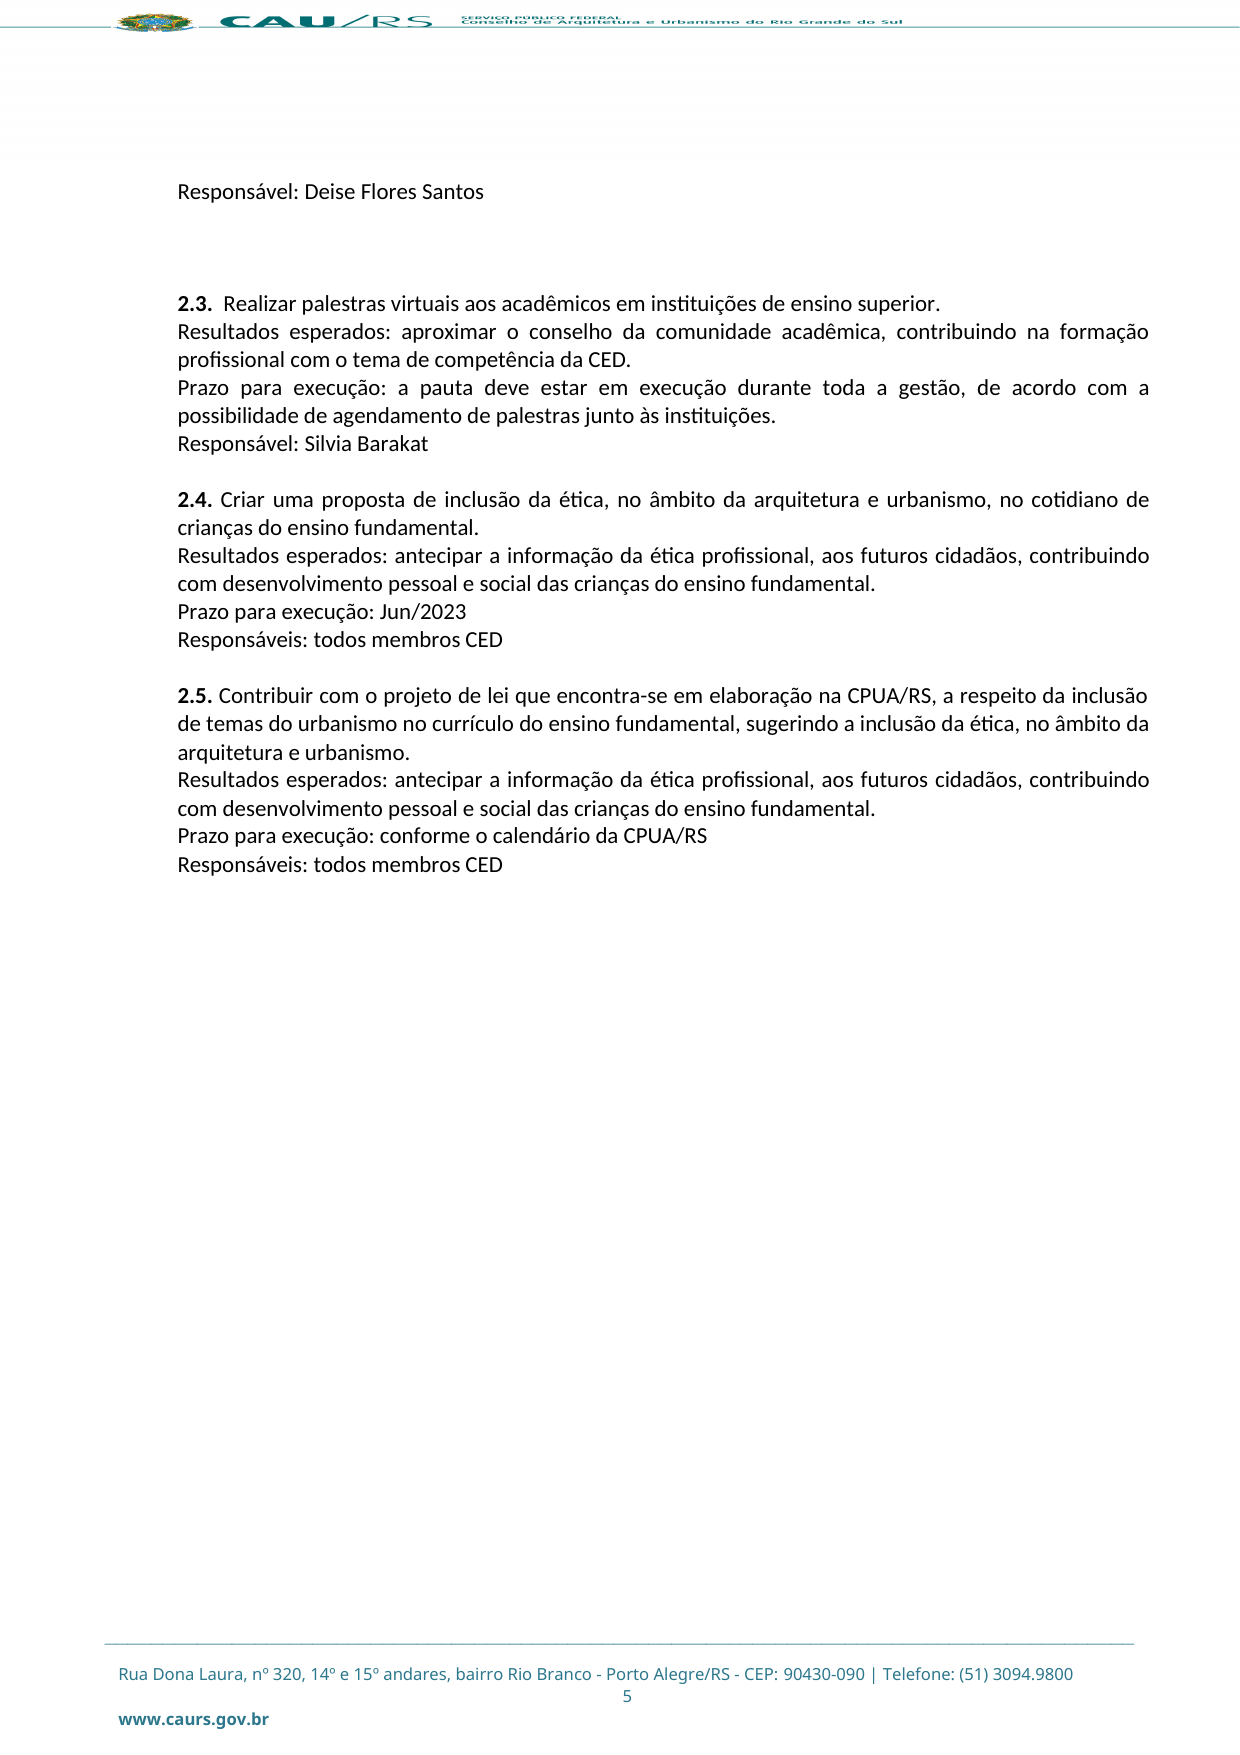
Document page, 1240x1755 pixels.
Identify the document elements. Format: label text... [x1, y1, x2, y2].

text Responsáveis: todos membros CED [177, 626, 1151, 653]
text 2.4. Criar uma proposta de inclusão da ética, no âmbito da arquitetura e urbanismo, no cotidiano de crianças do ensino fundamental. [177, 485, 1151, 541]
text Prazo para execução: a pauta deve estar em execução durante toda a gestão, de acordo com a possibilidade de agendamento de palestras junto às instituições. [177, 373, 1151, 429]
text Prazo para execução: Jun/2023 [177, 597, 1151, 626]
text Resultados esperados: antecipar a informação da ética profissional, aos futuros cidadãos, contribuindo com desenvolvimento pessoal e social das crianças do ensino fundamental. [177, 541, 1151, 597]
text Responsável: Silvia Barakat [177, 429, 1151, 457]
text 2.5. Contribuir com o projeto de lei que encontra-se em elaboração na CPUA/RS, a respeito da inclusão de temas do urbanismo no currículo do ensino fundamental, sugerindo a inclusão da ética, no âmbito da arquitetura e urbanismo. [177, 682, 1151, 766]
text Responsáveis: todos membros CED [177, 850, 1151, 878]
text Responsável: Deise Flores Santos [177, 177, 1151, 205]
text Prazo para execução: conforme o calendário da CPUA/RS [177, 822, 1151, 850]
text Resultados esperados: antecipar a informação da ética profissional, aos futuros cidadãos, contribuindo com desenvolvimento pessoal e social das crianças do ensino fundamental. [177, 766, 1151, 822]
text 2.3. Realizar palestras virtuais aos acadêmicos em instituições de ensino superior. [177, 289, 1151, 317]
text Resultados esperados: aproximar o conselho da comunidade acadêmica, contribuindo na formação profissional com o tema de competência da CED. [177, 317, 1151, 373]
